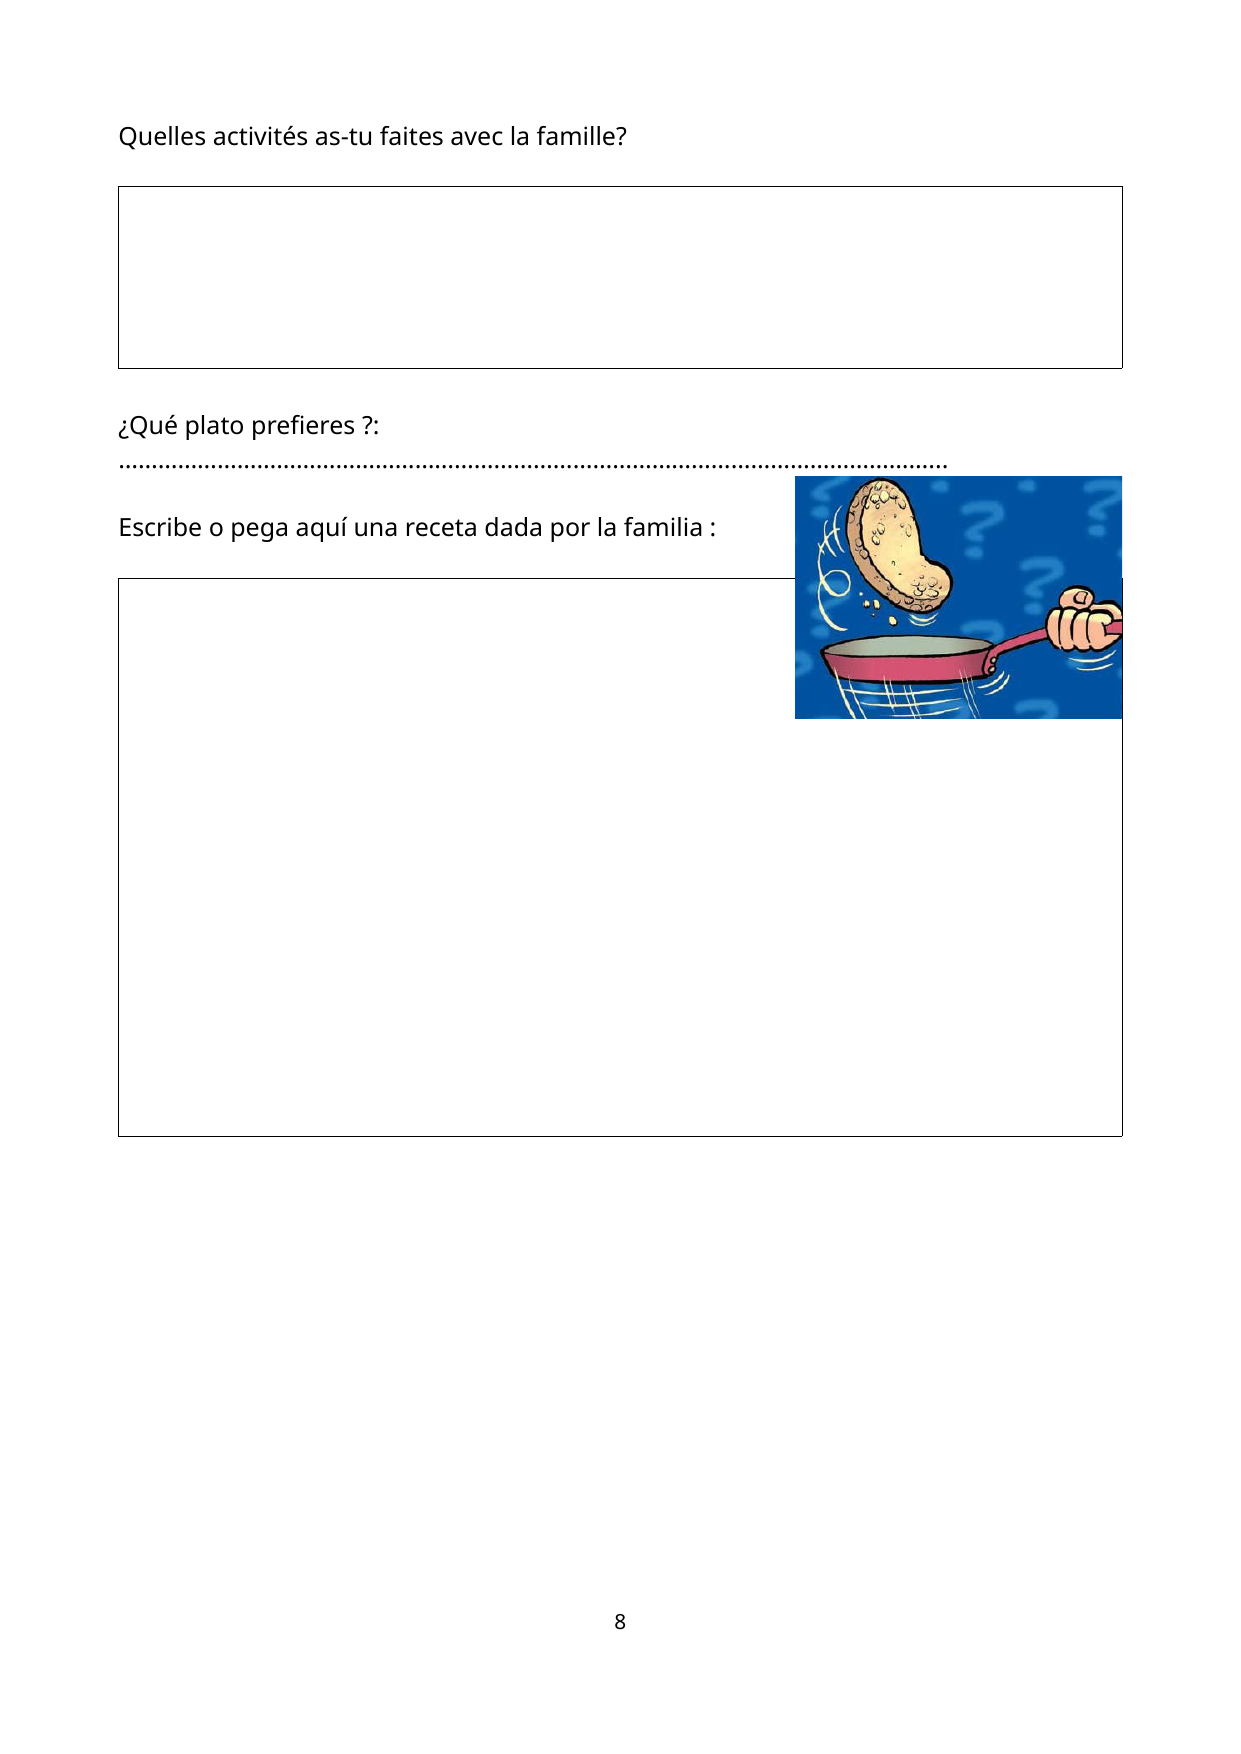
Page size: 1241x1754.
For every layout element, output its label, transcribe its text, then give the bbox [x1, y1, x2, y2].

text Quelles activités as-tu faites avec la famille? [118, 118, 1122, 152]
table_header [119, 579, 1122, 1136]
table_header [119, 187, 1122, 368]
picture [795, 476, 1123, 719]
text ¿Qué plato prefieres ?: ……………………………………………………………………………………………………………... [118, 408, 1122, 476]
text Escribe o pega aquí una receta dada por la familia : [118, 510, 795, 544]
